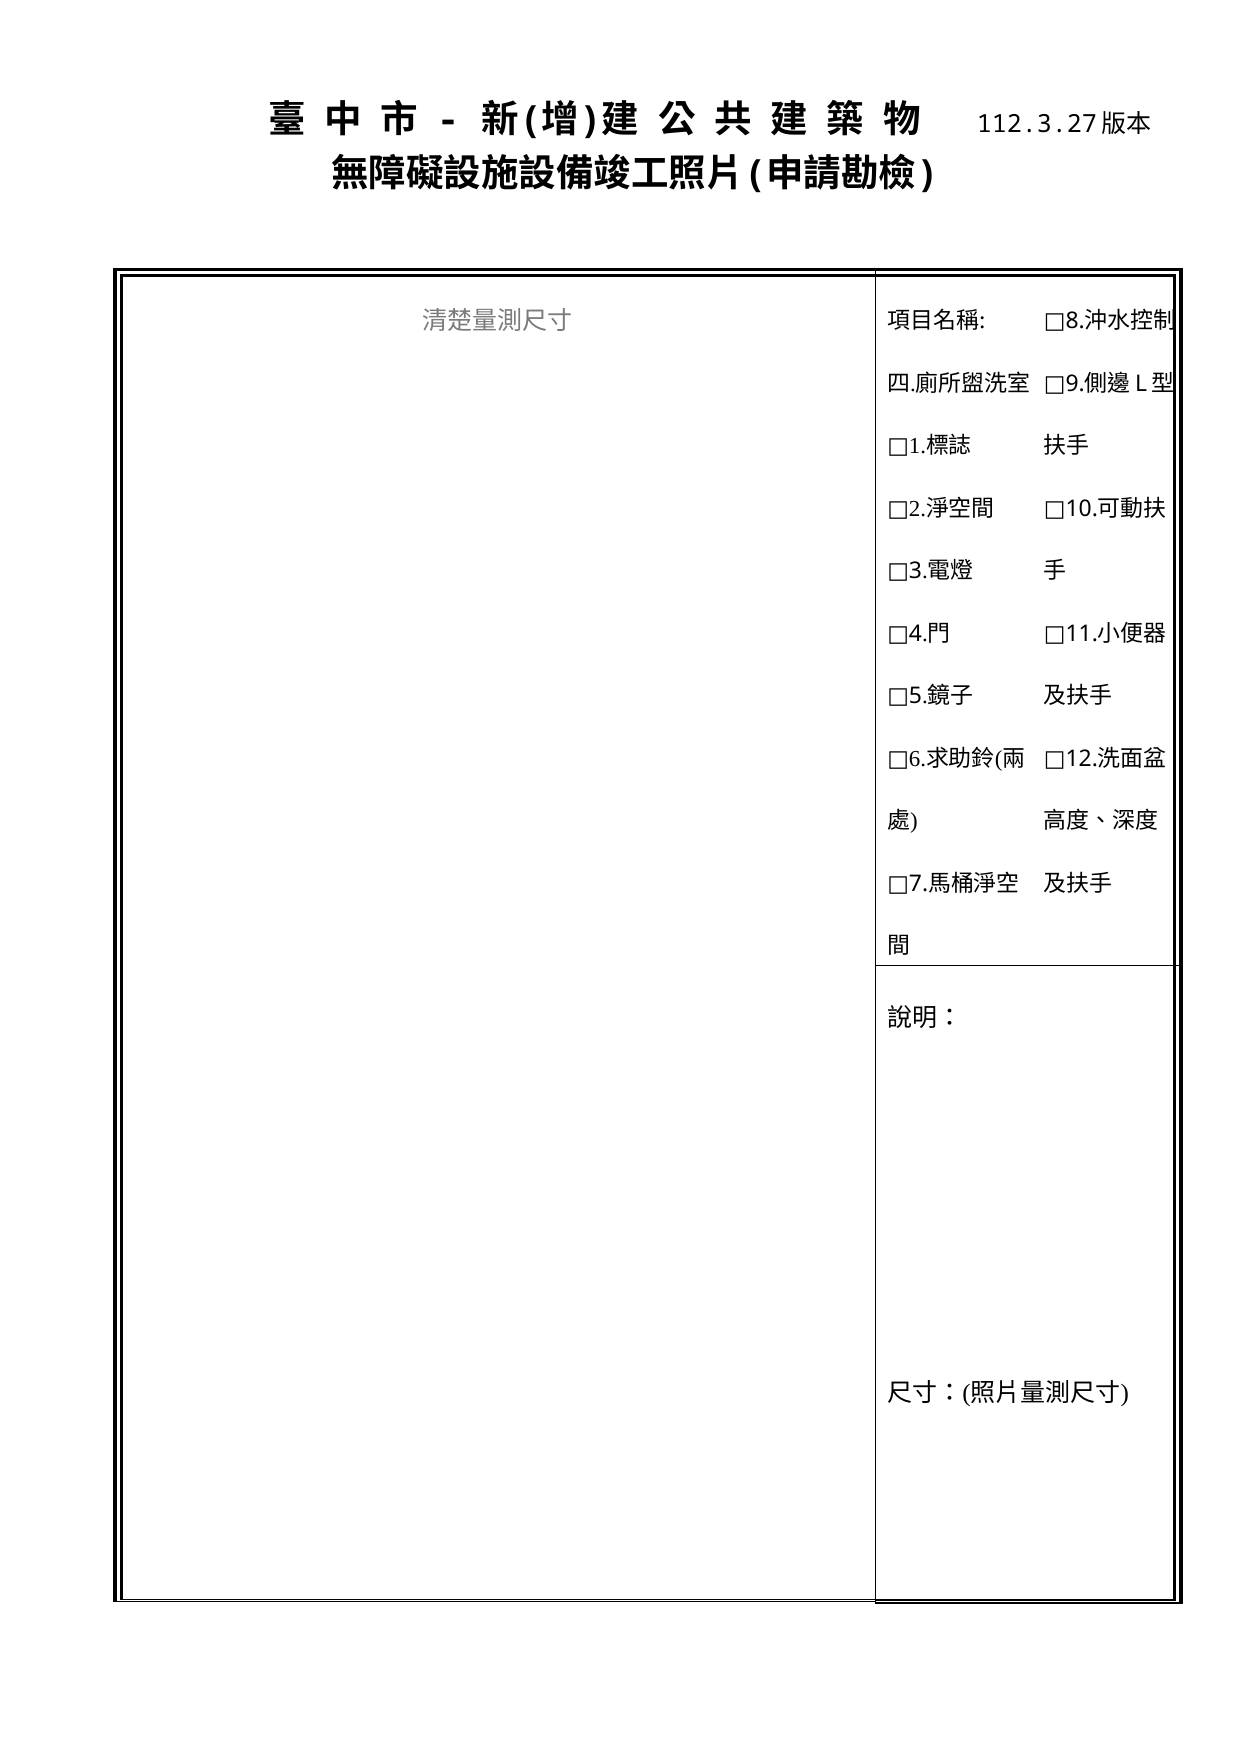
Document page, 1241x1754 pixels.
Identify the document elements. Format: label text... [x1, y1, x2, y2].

table_header 項目名稱: 四.廁所盥洗室 □1.標誌 □2.淨空間 □3.電燈 □4.門 □5.鏡子 □6.求助鈴(兩處) □7.馬桶淨空間 [876, 277, 1043, 965]
table_cell 說明： 尺寸：(照片量測尺寸) [876, 966, 1173, 1599]
table_header 清楚量測尺寸 [118, 271, 875, 1599]
table_header □8.沖水控制 □9.側邊L型扶手 □10.可動扶手 □11.小便器及扶手 □12.洗面盆高度、深度及扶手 [1043, 271, 1178, 965]
